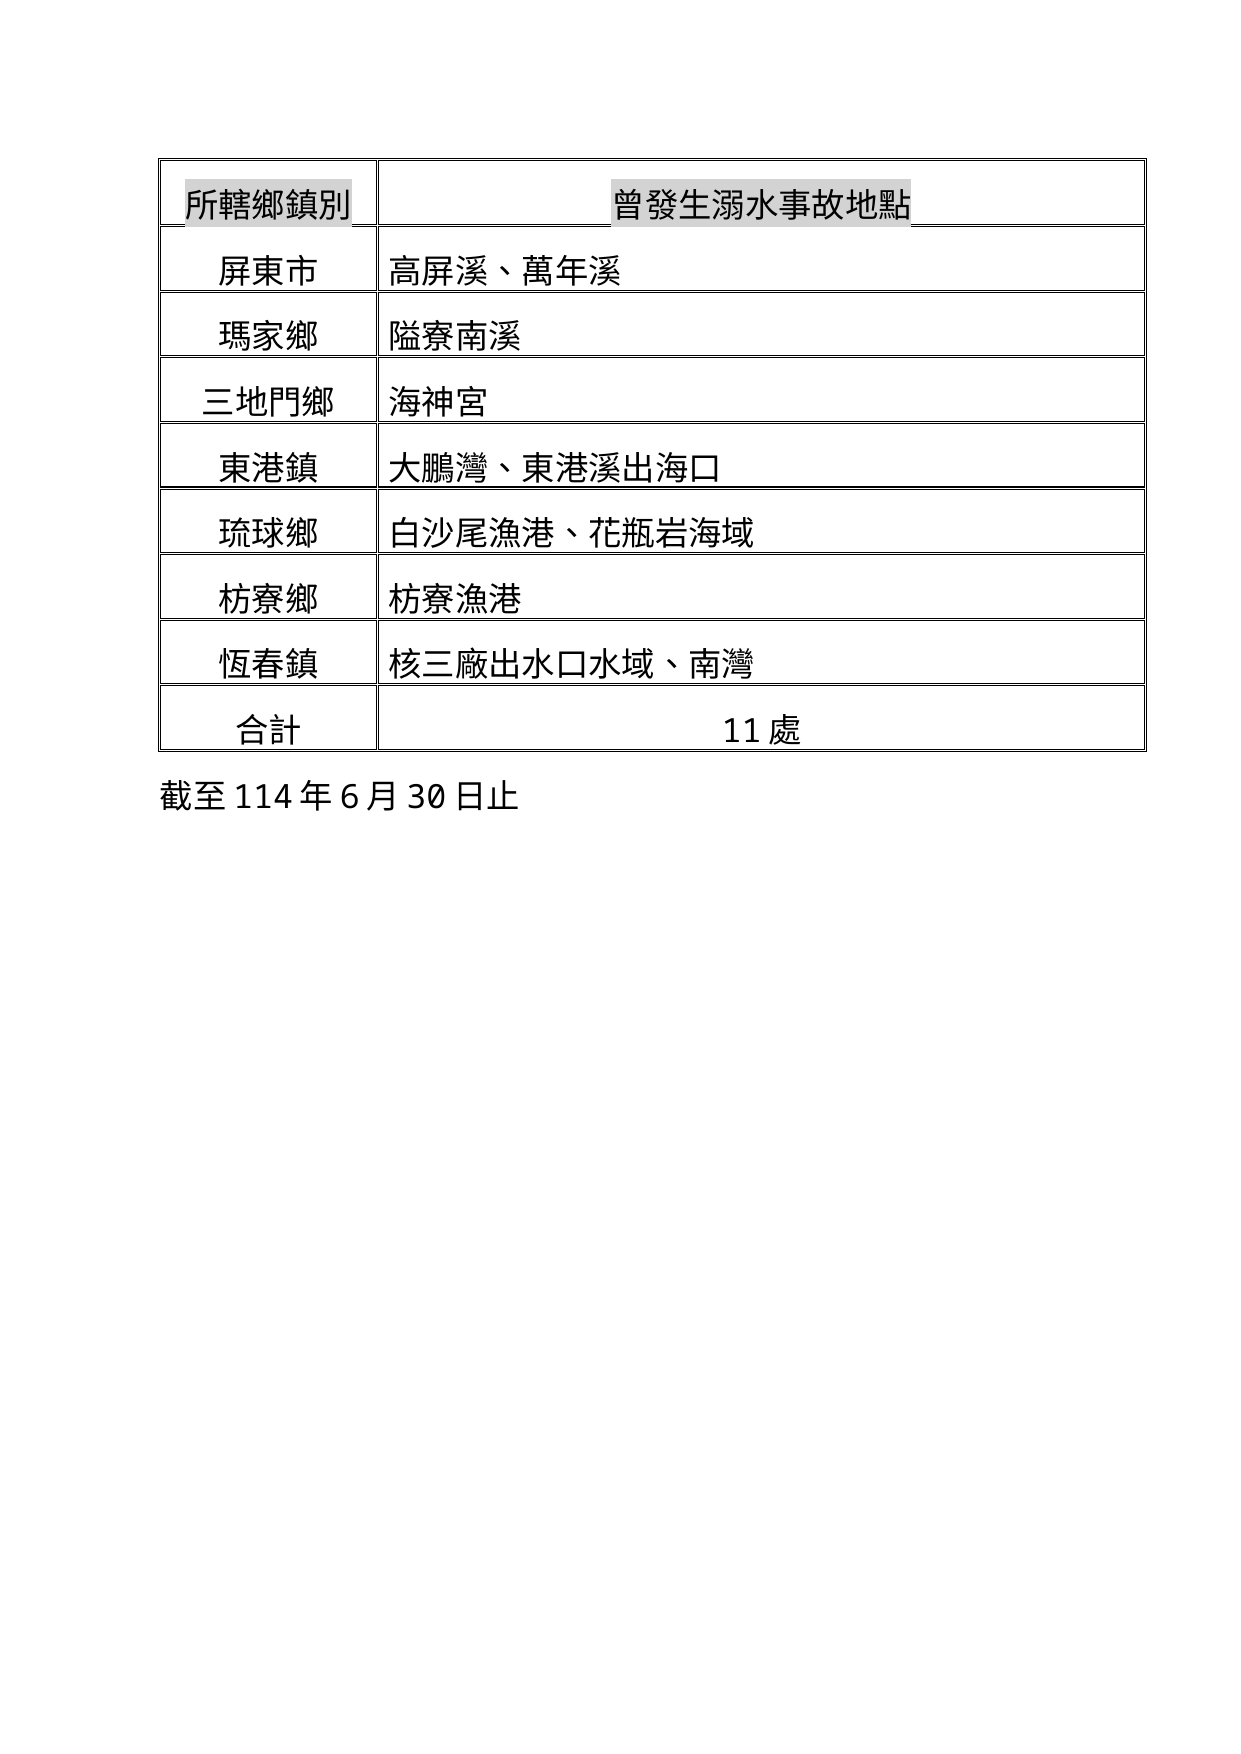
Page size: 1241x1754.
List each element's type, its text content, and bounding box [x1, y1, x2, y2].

table_cell 大鵬灣、東港溪出海口 [379, 424, 1144, 486]
table_cell 合計 [161, 686, 376, 749]
text 截至114年6月30日止 [159, 752, 1171, 814]
table_cell 東港鎮 [161, 424, 376, 486]
table_cell 枋寮鄉 [161, 555, 376, 618]
table_cell 海神宮 [379, 358, 1144, 421]
table_cell 屏東市 [161, 227, 376, 289]
table_header 所轄鄉鎮別 [161, 161, 376, 224]
table_cell 恆春鎮 [161, 621, 376, 683]
table_cell 三地門鄉 [161, 358, 376, 421]
table_cell 隘寮南溪 [379, 293, 1144, 355]
table_cell 核三廠出水口水域、南灣 [379, 621, 1144, 683]
table_cell 11處 [379, 686, 1144, 749]
table_cell 枋寮漁港 [379, 555, 1144, 618]
table_cell 高屏溪、萬年溪 [379, 227, 1144, 289]
table_cell 琉球鄉 [161, 490, 376, 552]
table_cell 白沙尾漁港、花瓶岩海域 [379, 490, 1144, 552]
table_header 曾發生溺水事故地點 [379, 161, 1144, 224]
table_cell 瑪家鄉 [161, 293, 376, 355]
